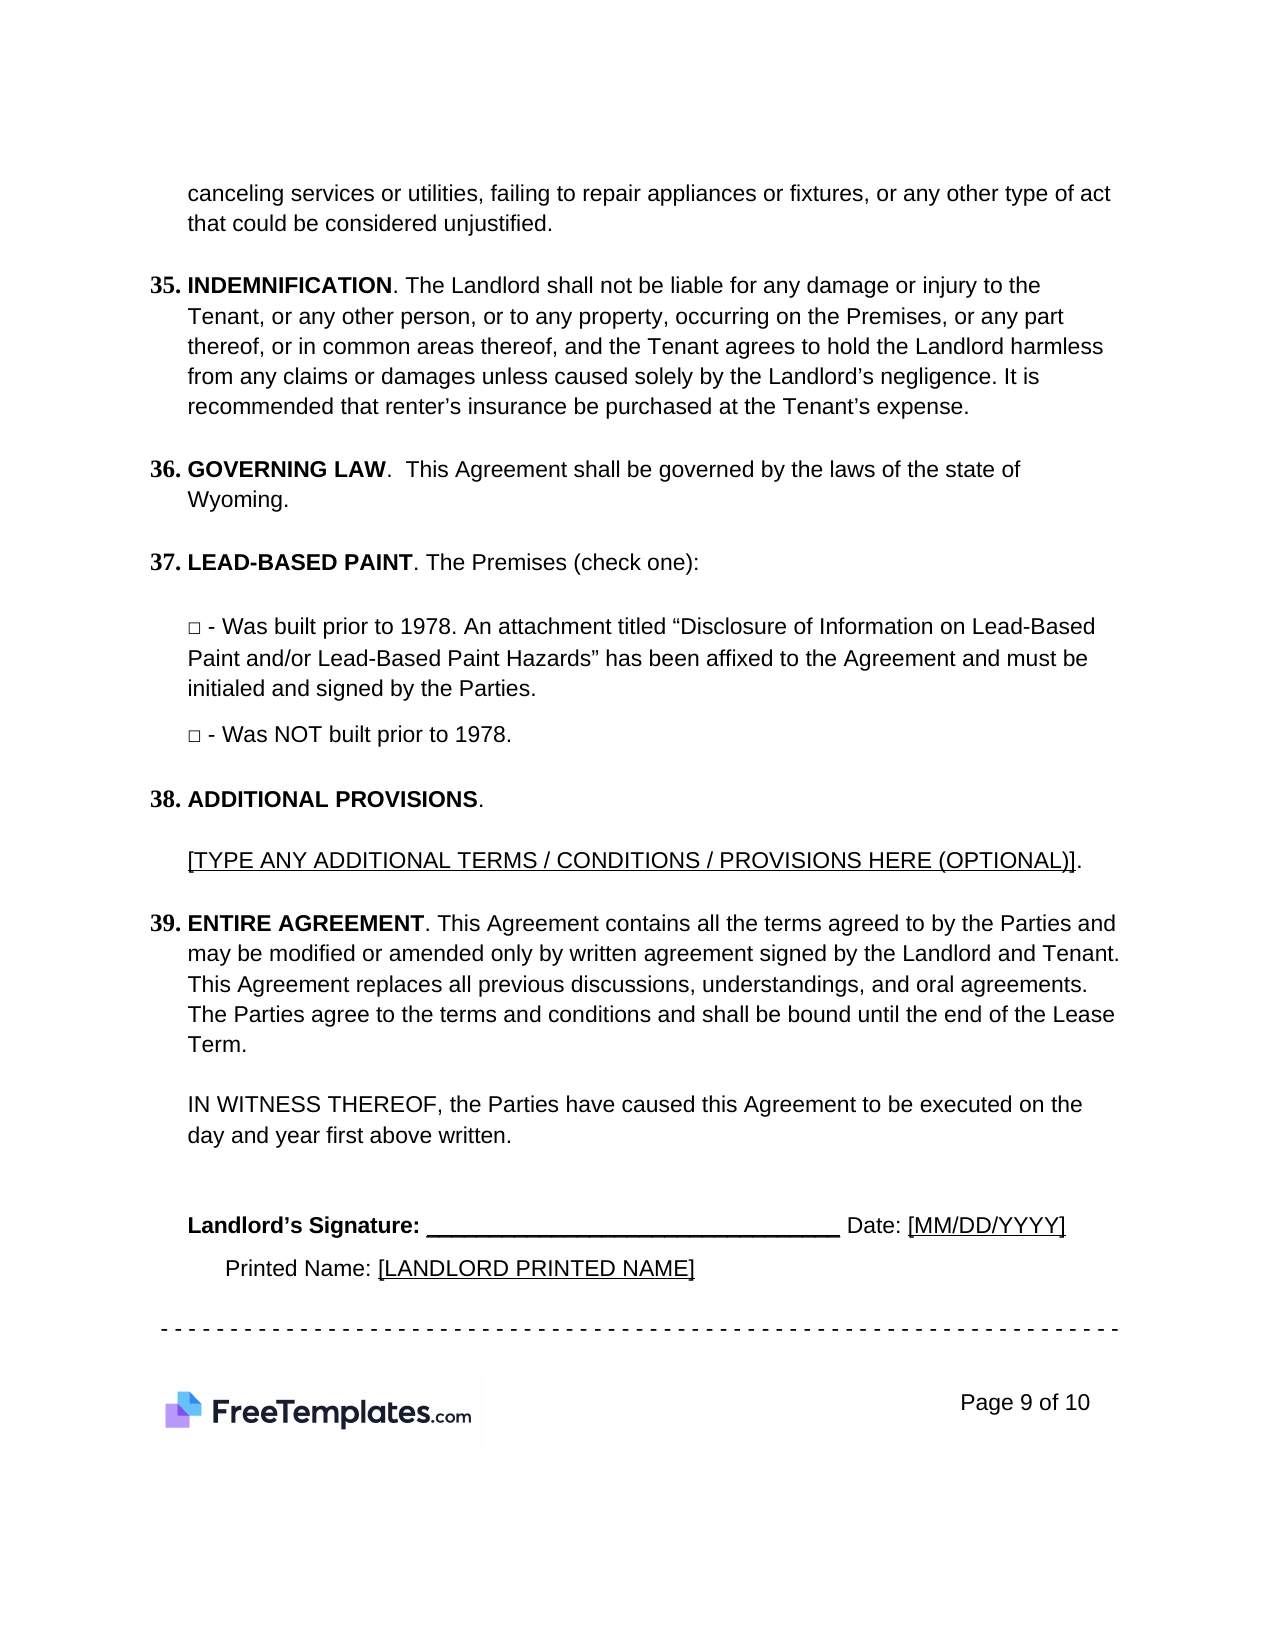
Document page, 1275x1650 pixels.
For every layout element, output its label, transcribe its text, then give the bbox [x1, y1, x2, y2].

list LEAD-BASED PAINT. The Premises (check one): [150, 547, 1125, 576]
list ENTIRE AGREEMENT. This Agreement contains all the terms agreed to by the Parties and may be modified or amended only by written agreement signed by the Landlord and Tenant. This Agreement replaces all previous discussions, understandings, and oral agreements. The Parties agree to the terms and conditions and shall be bound until the end of the Lease Term. [150, 908, 1125, 1057]
list INDEMNIFICATION. The Landlord shall not be liable for any damage or injury to the Tenant, or any other person, or to any property, occurring on the Premises, or any part thereof, or in common areas thereof, and the Tenant agrees to hold the Landlord harmless from any claims or damages unless caused solely by the Landlord’s negligence. It is recommended that renter’s insurance be purchased at the Tenant’s expense. [150, 270, 1125, 420]
list ADDITIONAL PROVISIONS. [150, 784, 1125, 813]
list canceling services or utilities, failing to repair appliances or fixtures, or any other type of act that could be considered unjustified. [150, 179, 1125, 236]
list Landlord’s Signature: _________________________________ Date: [MM/DD/YYYY] [187, 1212, 1125, 1239]
text - - - - - - - - - - - - - - - - - - - - - - - - - - - - - - - - - - - - - - - - - - - - - - - - - - - - - - - - - - - - - - - - - - - - - [160, 1315, 1125, 1342]
list [TYPE ANY ADDITIONAL TERMS / CONDITIONS / PROVISIONS HERE (OPTIONAL)]. [187, 847, 1125, 874]
list ☐ - Was NOT built prior to 1978. [187, 718, 1125, 749]
list GOVERNING LAW. This Agreement shall be governed by the laws of the state of Wyoming. [150, 454, 1125, 513]
text Printed Name: [LANDLORD PRINTED NAME] [225, 1255, 1125, 1281]
list IN WITNESS THEREOF, the Parties have caused this Agreement to be executed on the day and year first above written. [187, 1091, 1125, 1148]
list ☐ - Was built prior to 1978. An attachment titled “Disclosure of Information on Lead-Based Paint and/or Lead-Based Paint Hazards” has been affixed to the Agreement and must be initialed and signed by the Parties. [187, 610, 1125, 702]
